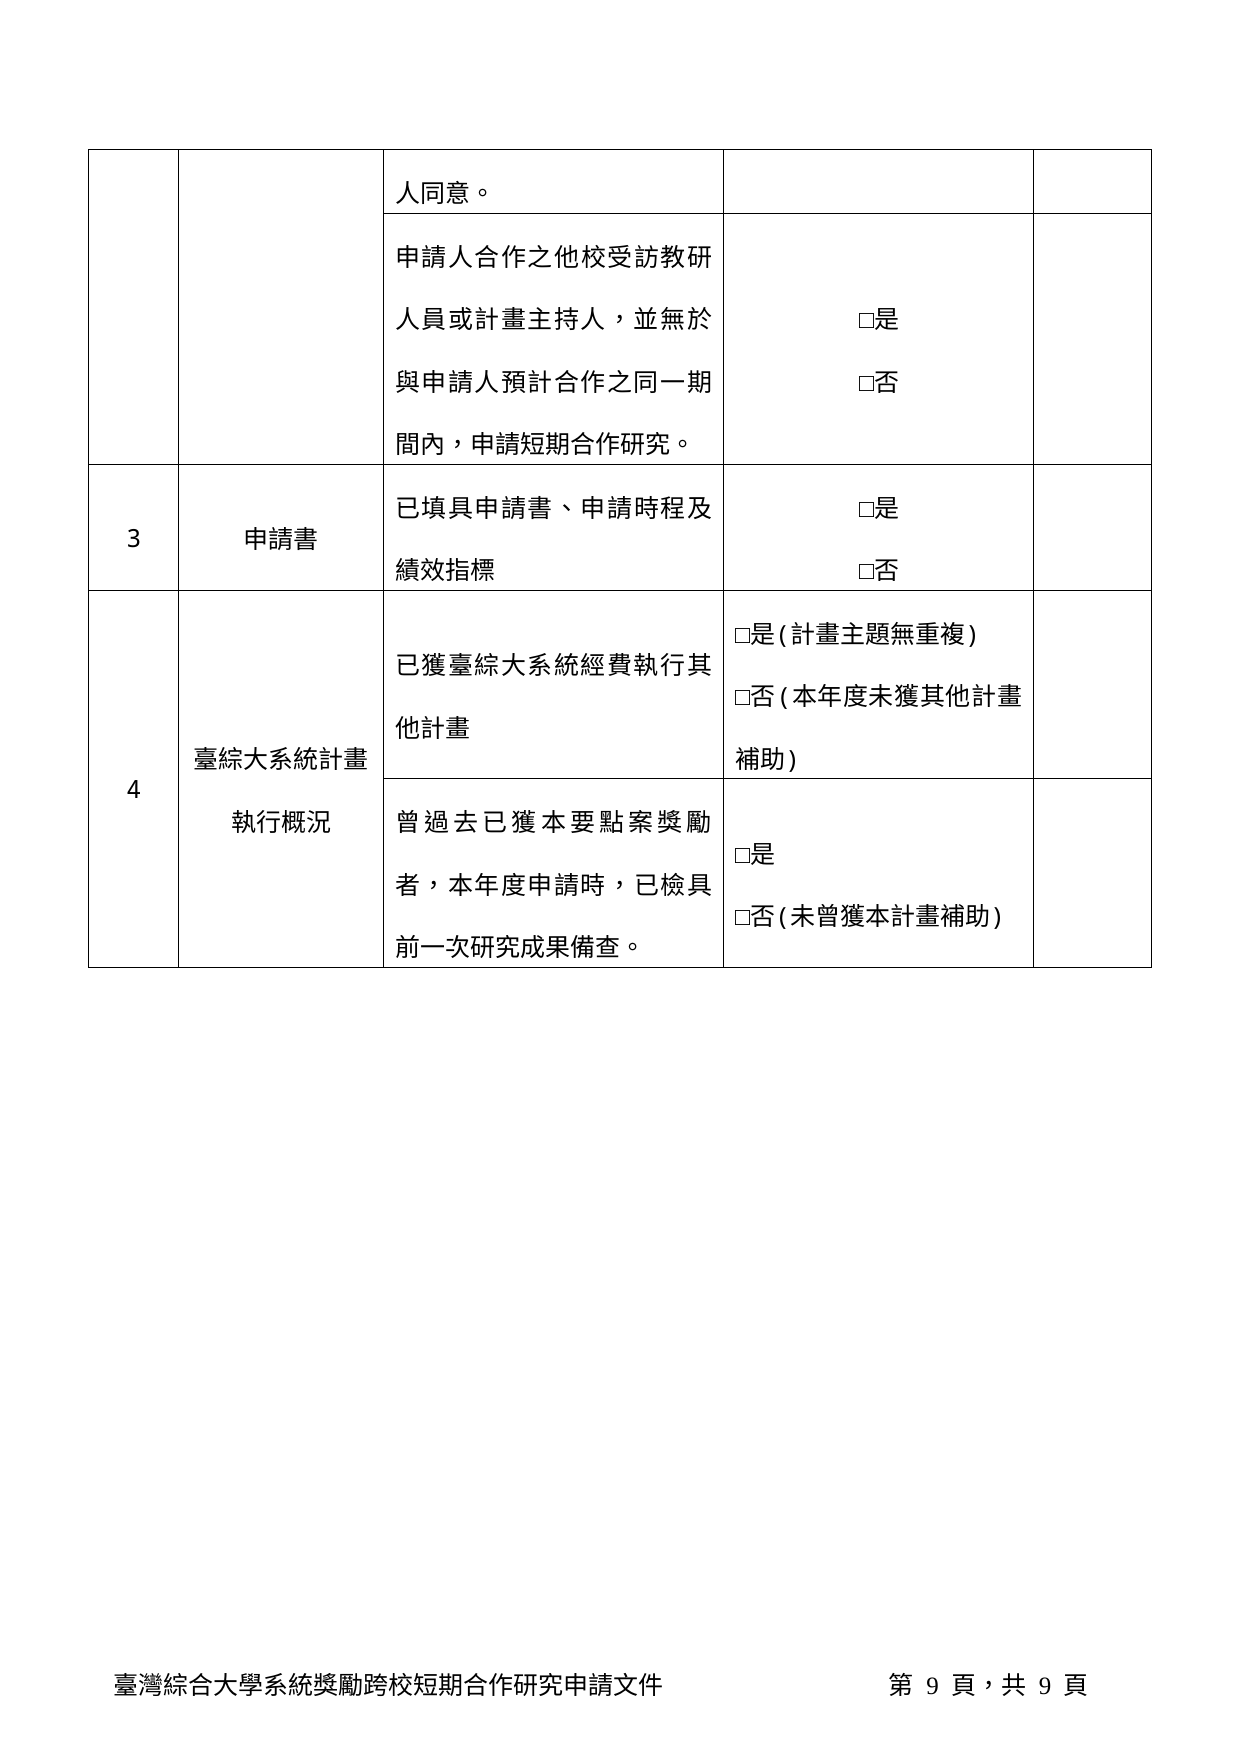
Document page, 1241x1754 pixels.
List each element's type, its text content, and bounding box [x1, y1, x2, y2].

table_cell [724, 150, 1033, 213]
table_cell □是 □否 [724, 465, 1033, 590]
table_cell 3 [89, 465, 178, 590]
table_cell 已填具申請書、申請時程及績效指標 [384, 465, 723, 590]
table_cell [179, 150, 383, 464]
table_cell 已獲臺綜大系統經費執行其他計畫 [384, 591, 723, 778]
table_cell 申請人合作之他校受訪教研人員或計畫主持人，並無於與申請人預計合作之同一期間內，申請短期合作研究。 [384, 214, 723, 464]
table_cell 4 [89, 591, 178, 967]
table_cell [1034, 150, 1151, 213]
table_cell [1034, 779, 1151, 967]
table_cell [1034, 465, 1151, 590]
table_cell 申請書 [179, 465, 383, 590]
table_cell □是(計畫主題無重複) □否(本年度未獲其他計畫補助) [724, 591, 1033, 778]
table_cell [89, 150, 178, 464]
table_cell □是 □否(未曾獲本計畫補助) [724, 779, 1033, 967]
table_cell 臺綜大系統計畫執行概況 [179, 591, 383, 967]
table_cell [1034, 214, 1151, 464]
table_cell □是 □否 [724, 214, 1033, 464]
table_cell 曾過去已獲本要點案獎勵者，本年度申請時，已檢具前一次研究成果備查。 [384, 779, 723, 967]
table_cell 人同意。 [384, 150, 723, 213]
table_cell [1034, 591, 1151, 778]
